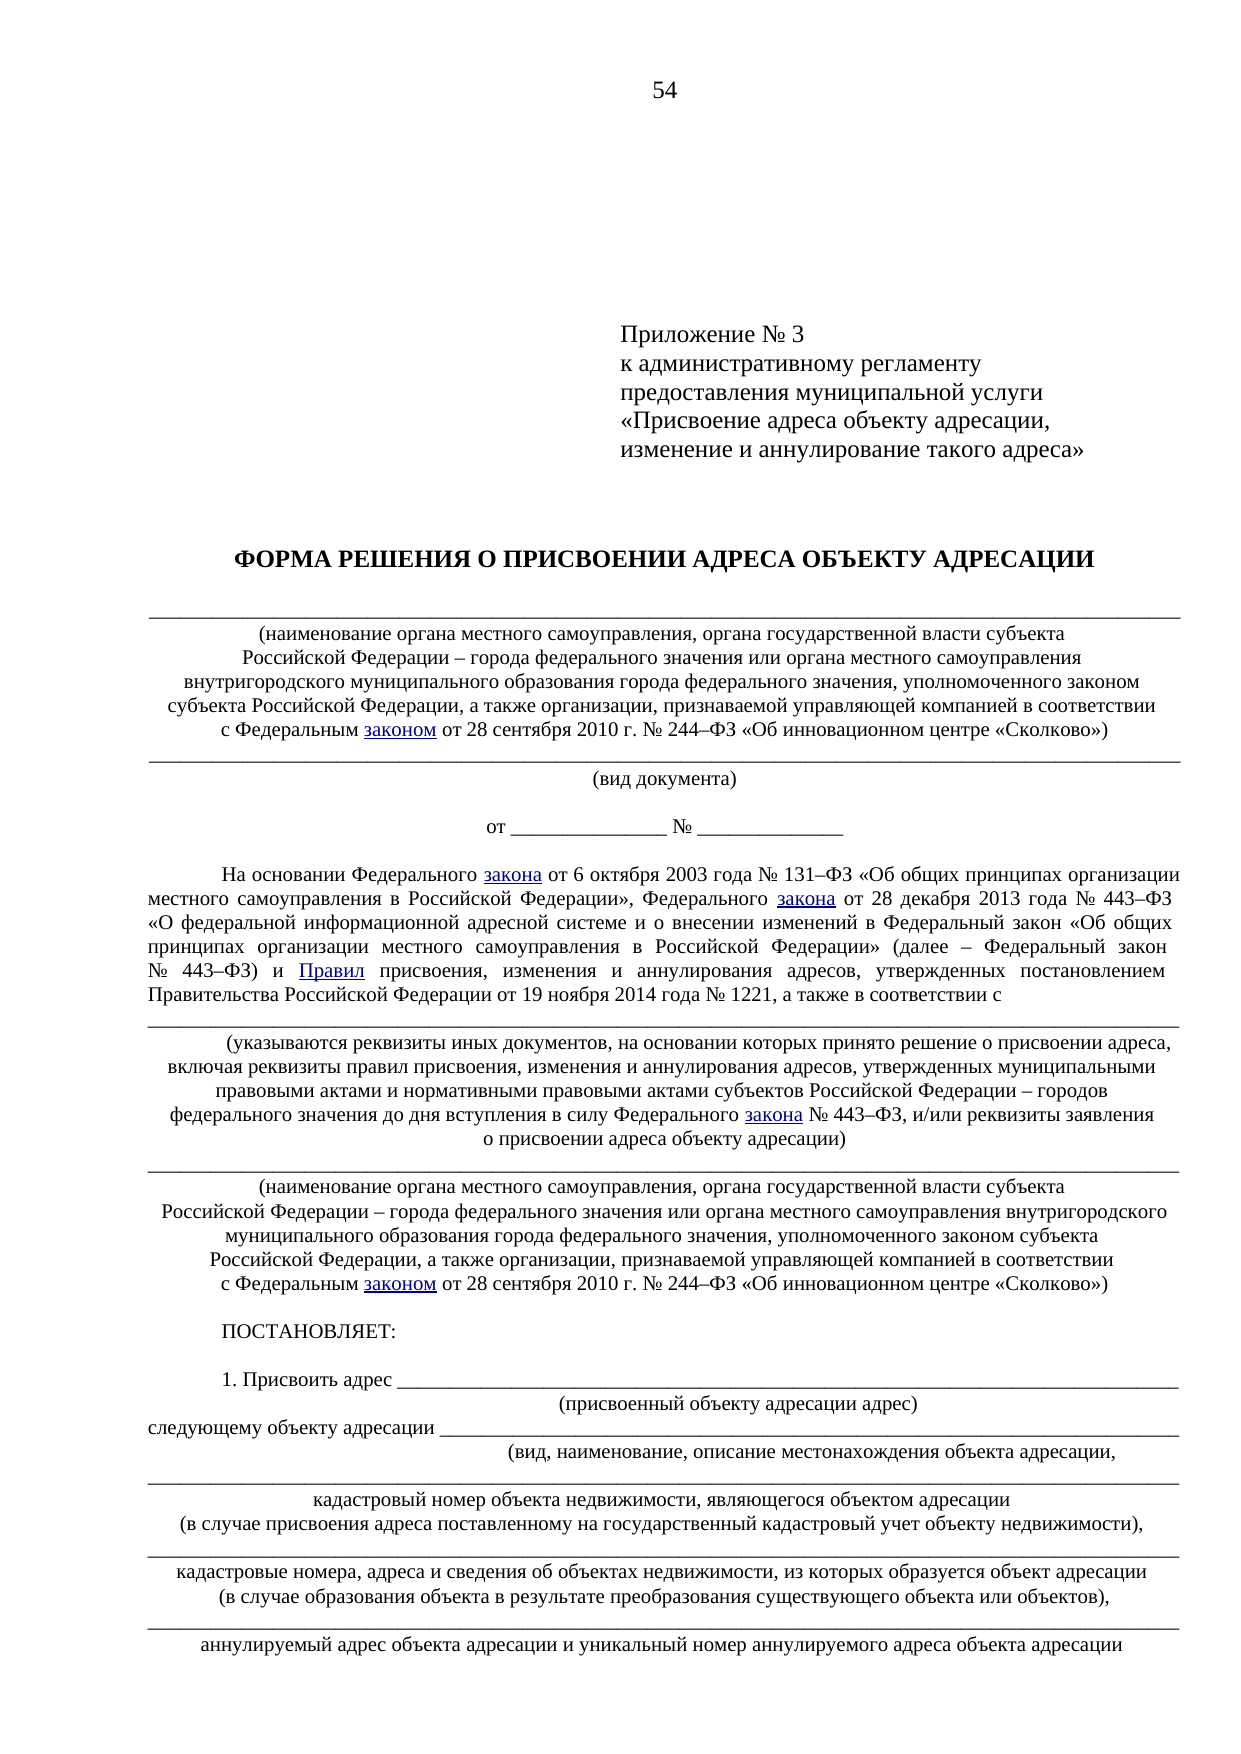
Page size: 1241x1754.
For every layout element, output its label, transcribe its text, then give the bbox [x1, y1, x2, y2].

text ___________________________________________________________________________________________________ [148, 1535, 1181, 1559]
text кадастровый номер объекта недвижимости, являющегося объектом адресации (в случае присвоения адреса поставленному на государственный кадастровый учет объекту недвижимости), [148, 1487, 1181, 1535]
subtitle ФОРМА РЕШЕНИЯ О ПРИСВОЕНИИ АДРЕСА ОБЪЕКТУ АДРЕСАЦИИ [148, 544, 1181, 573]
text кадастровые номера, адреса и сведения об объектах недвижимости, из которых образуется объект адресации (в случае образования объекта в результате преобразования существующего объекта или объектов), [148, 1559, 1181, 1608]
text (вид, наименование, описание местонахождения объекта адресации, [369, 1439, 1181, 1463]
text аннулируемый адрес объекта адресации и уникальный номер аннулируемого адреса объекта адресации [148, 1632, 1181, 1656]
text ___________________________________________________________________________________________________ [148, 1608, 1181, 1632]
text следующему объекту адресации _______________________________________________________________________ [148, 1415, 1181, 1439]
text (наименование органа местного самоуправления, органа государственной власти субъекта Российской Федерации – города федерального значения или органа местного самоуправления внутригородского муниципального образования города федерального значения, уполномоченного законом субъекта Российской Федерации, а также организации, признаваемой управляющей компанией в соответствии с Федеральным законом от 28 сентября 2010 г. № 244–ФЗ «Об инновационном центре «Сколково») [148, 1174, 1181, 1295]
text (присвоенный объекту адресации адрес) [221, 1391, 1181, 1415]
text На основании Федерального закона от 6 октября 2003 года № 131–ФЗ «Об общих принципах организации местного самоуправления в Российской Федерации», Федерального закона от 28 декабря 2013 года № 443–ФЗ «О федеральной информационной адресной системе и о внесении изменений в Федеральный закон «Об общих принципах организации местного самоуправления в Российской Федерации» (далее – Федеральный закон № 443–ФЗ) и Правил присвоения, изменения и аннулирования адресов, утвержденных постановлением Правительства Российской Федерации от 19 ноября 2014 года № 1221, а также в соответствии с [148, 862, 1181, 1006]
text ПОСТАНОВЛЯЕТ: [148, 1319, 1181, 1343]
text (указываются реквизиты иных документов, на основании которых принято решение о присвоении адреса, включая реквизиты правил присвоения, изменения и аннулирования адресов, утвержденных муниципальными правовыми актами и нормативными правовыми актами субъектов Российской Федерации – городов федерального значения до дня вступления в силу Федерального закона № 443–ФЗ, и/или реквизиты заявления о присвоении адреса объекту адресации) [148, 1030, 1181, 1150]
text 1. Присвоить адрес ___________________________________________________________________________ [148, 1367, 1181, 1391]
text ___________________________________________________________________________________________________ [148, 1150, 1181, 1174]
text ___________________________________________________________________________________________________ [148, 597, 1181, 621]
text ___________________________________________________________________________________________________ [148, 1463, 1181, 1487]
text (наименование органа местного самоуправления, органа государственной власти субъекта Российской Федерации – города федерального значения или органа местного самоуправления внутригородского муниципального образования города федерального значения, уполномоченного законом субъекта Российской Федерации, а также организации, признаваемой управляющей компанией в соответствии с Федеральным законом от 28 сентября 2010 г. № 244–ФЗ «Об инновационном центре «Сколково») ___________________________________________________________________________________________________ [148, 621, 1181, 765]
text (вид документа) [148, 765, 1181, 789]
text Приложение № 3 к административному регламенту предоставления муниципальной услуги «Присвоение адреса объекту адресации, изменение и аннулирование такого адреса» [620, 319, 1181, 492]
text от _______________ № ______________ [148, 813, 1181, 838]
text ___________________________________________________________________________________________________ [148, 1006, 1181, 1030]
